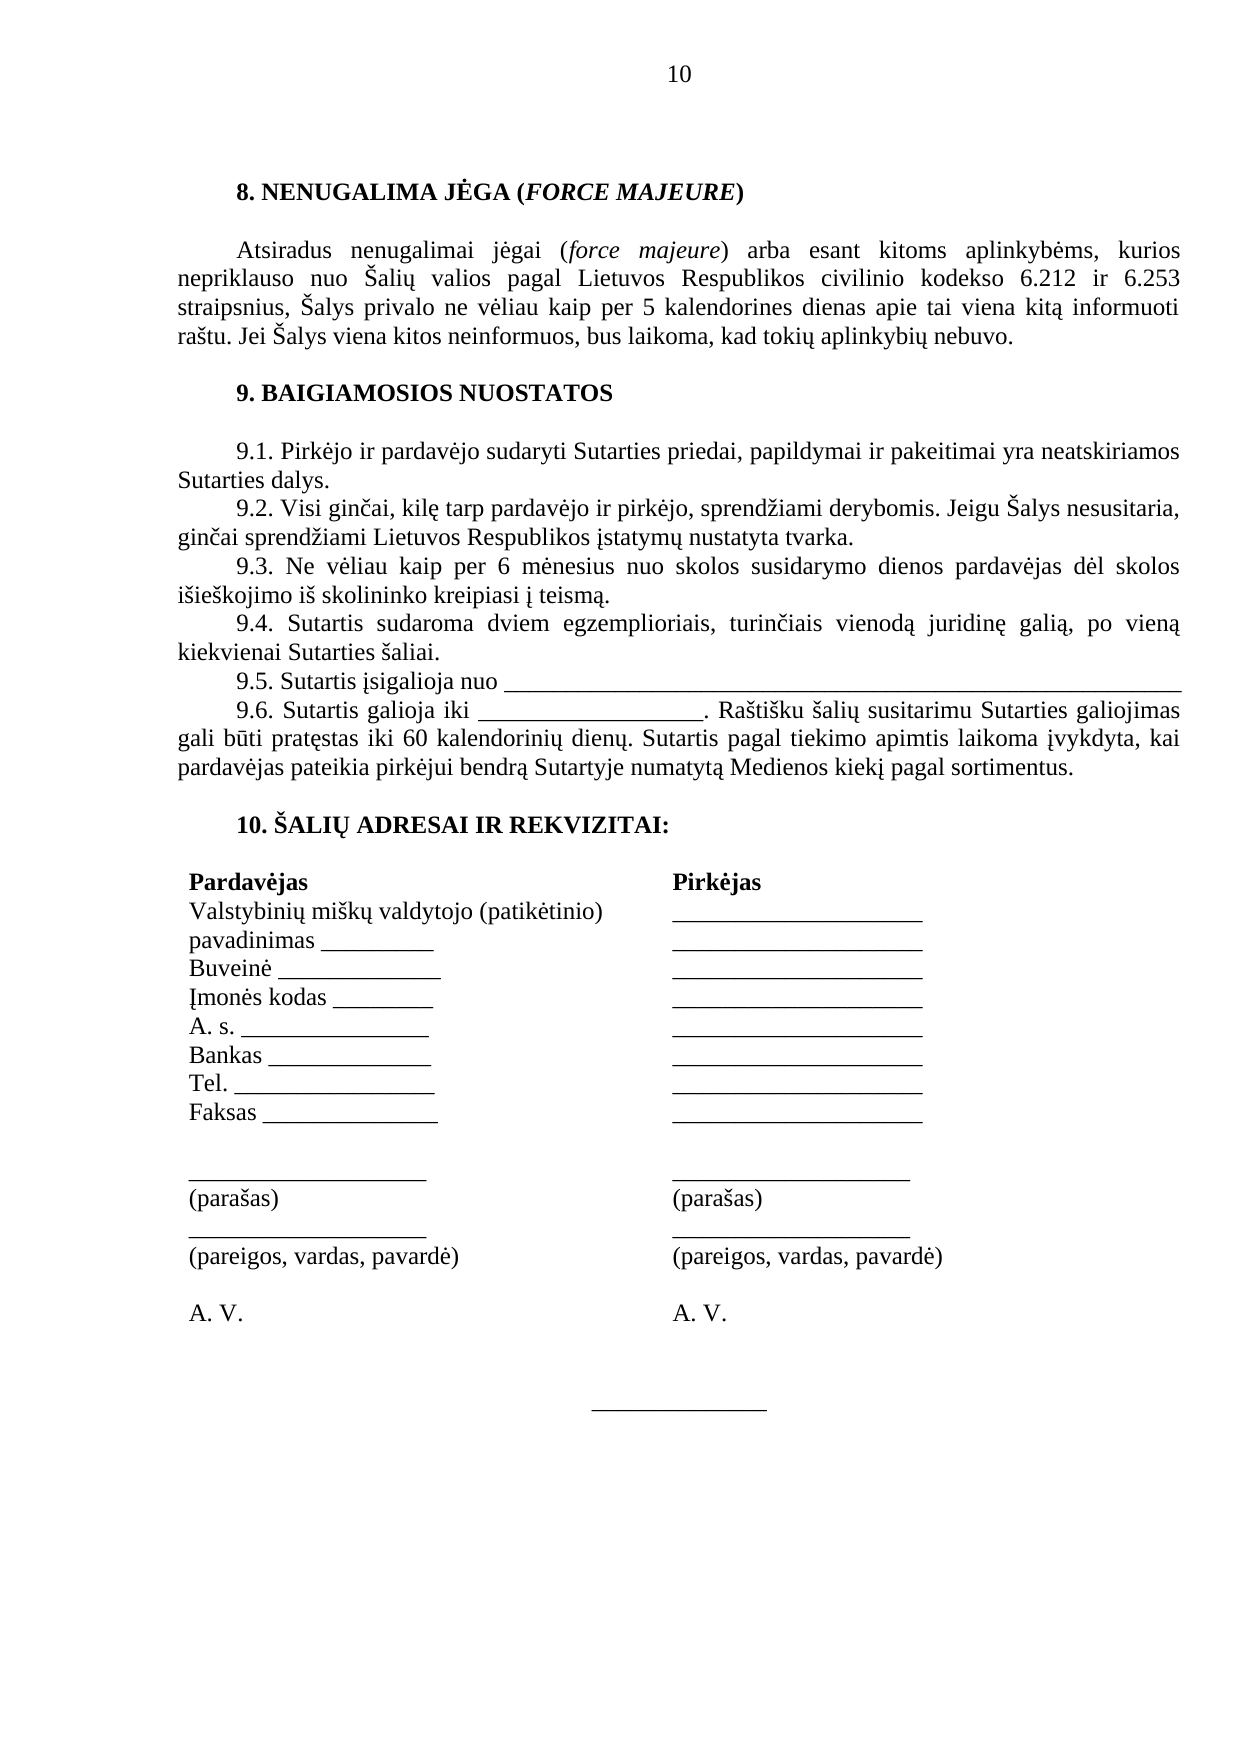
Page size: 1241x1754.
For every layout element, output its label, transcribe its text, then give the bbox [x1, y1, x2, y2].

text 9.4. Sutartis sudaroma dviem egzemplioriais, turinčiais vienodą juridinę galią, po vieną kiekvienai Sutarties šaliai. [177, 608, 1181, 666]
text 8. NENUGALIMA JĖGA (FORCE MAJEURE) [177, 177, 1181, 206]
table_header Pardavėjas Valstybinių miškų valdytojo (patikėtinio) pavadinimas _________ Buveinė _____________ Įmonės kodas ________ A. s. _______________ Bankas _____________ Tel. ________________ Faksas ______________ ___________________ (parašas) ___________________ (pareigos, vardas, pavardė) A. V. [177, 867, 661, 1327]
text 9.3. Ne vėliau kaip per 6 mėnesius nuo skolos susidarymo dienos pardavėjas dėl skolos išieškojimo iš skolininko kreipiasi į teismą. [177, 551, 1181, 608]
table_header Pirkėjas ____________________ ____________________ ____________________ ____________________ ____________________ ____________________ ____________________ ____________________ ___________________ (parašas) ___________________ (pareigos, vardas, pavardė) A. V. [661, 867, 1145, 1327]
text 9.6. Sutartis galioja iki __________________. Raštišku šalių susitarimu Sutarties galiojimas gali būti pratęstas iki 60 kalendorinių dienų. Sutartis pagal tiekimo apimtis laikoma įvykdyta, kai pardavėjas pateikia pirkėjui bendrą Sutartyje numatytą Medienos kiekį pagal sortimentus. [177, 695, 1181, 781]
text 9.2. Visi ginčai, kilę tarp pardavėjo ir pirkėjo, sprendžiami derybomis. Jeigu Šalys nesusitaria, ginčai sprendžiami Lietuvos Respublikоs įstatymų nustatyta tvarka. [177, 493, 1181, 551]
text 9.1. Pirkėjo ir pardavėjo sudaryti Sutarties priedai, papildymai ir pakeitimai yra neatskiriamos Sutarties dalys. [177, 436, 1181, 493]
text Atsiradus nenugalimai jėgai (force majeure) arba esant kitoms aplinkybėms, kurios nepriklauso nuo Šalių valios pagal Lietuvos Respublikоs civilinio kodekso 6.212 ir 6.253 straipsnius, Šalys privalo ne vėliau kaip per 5 kalendorines dienas apie tai viena kitą informuoti raštu. Jei Šalys viena kitos neinformuos, bus laikoma, kad tokių aplinkybių nebuvo. [177, 235, 1181, 350]
text 10. ŠALIŲ ADRESAI IR REKVIZITAI: [177, 810, 1181, 838]
text 9. BAIGIAMOSIOS NUOSTATOS [177, 378, 1181, 407]
text ______________ [177, 1385, 1181, 1413]
text 9.5. Sutartis įsigalioja nuo [177, 666, 1181, 695]
